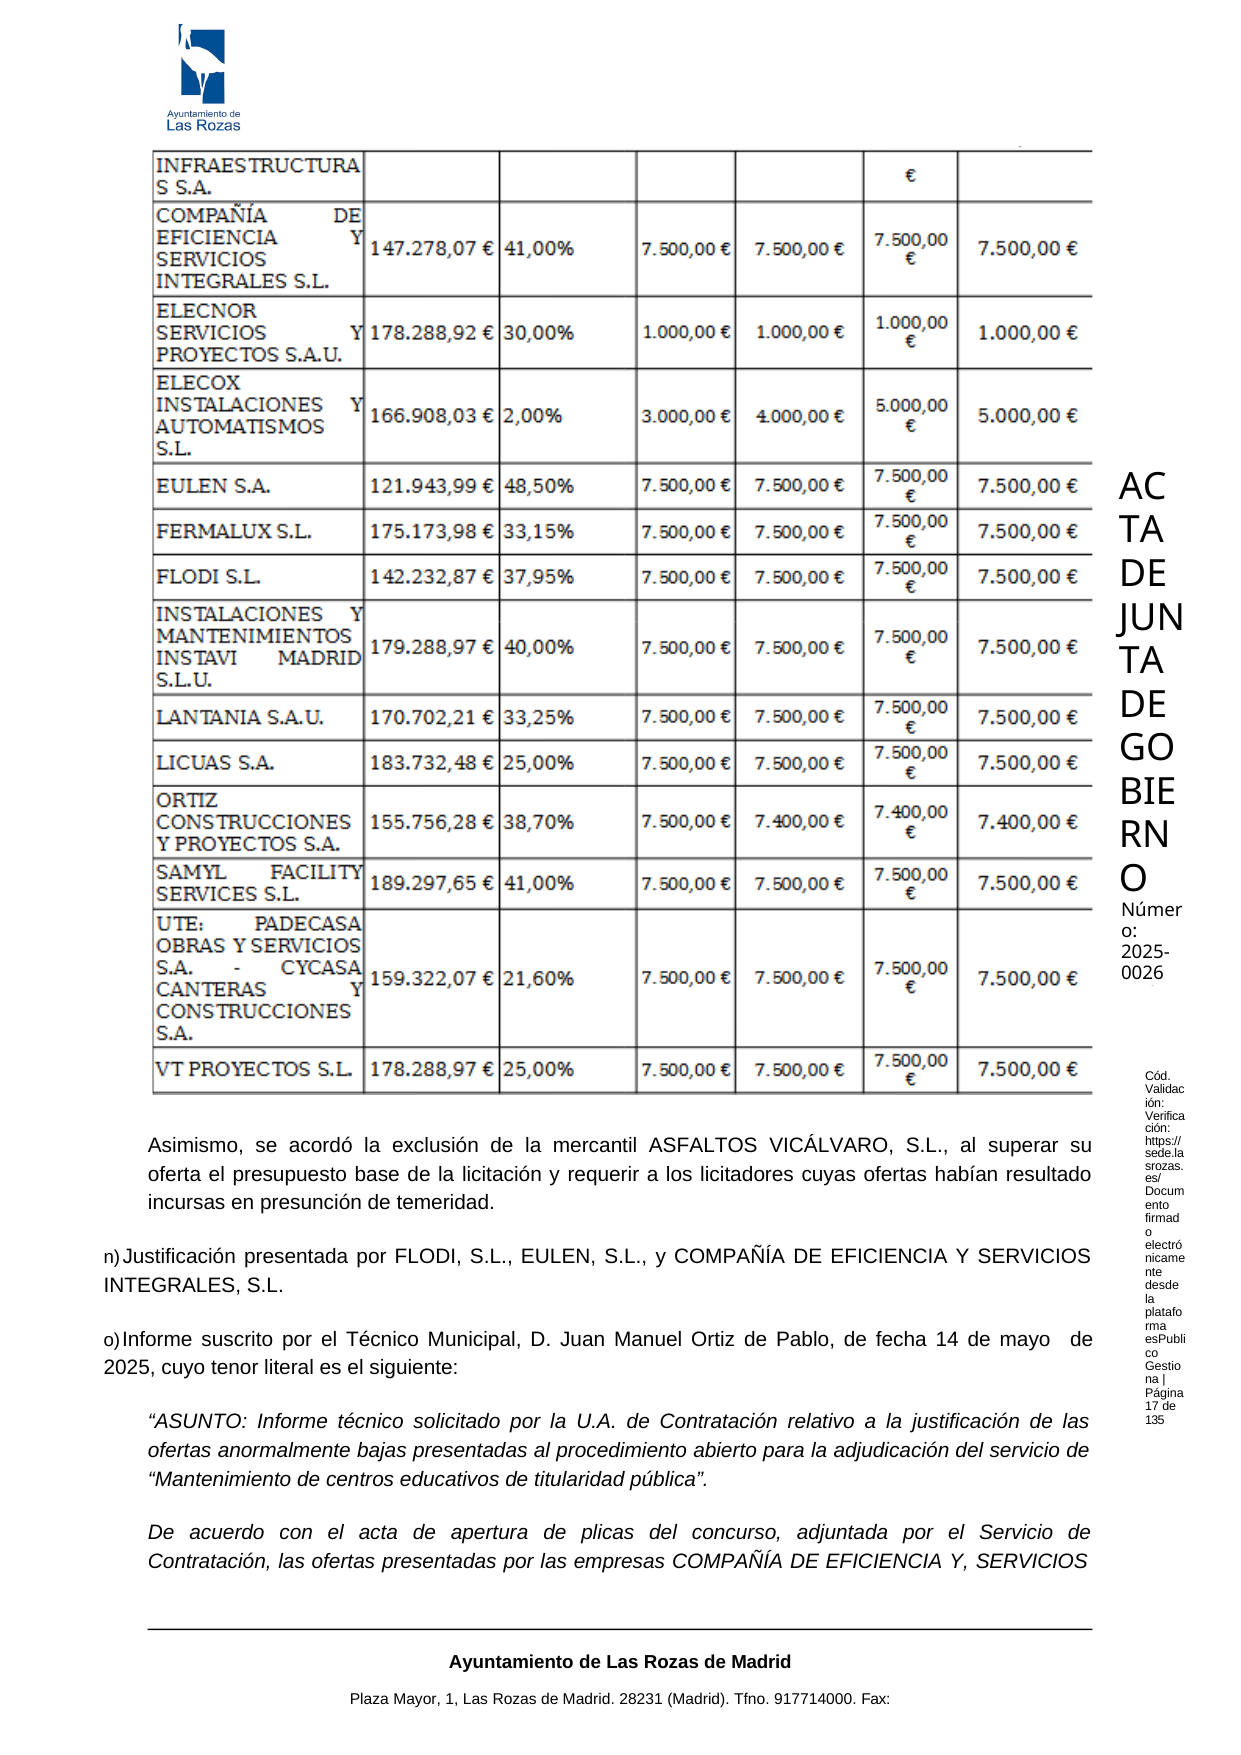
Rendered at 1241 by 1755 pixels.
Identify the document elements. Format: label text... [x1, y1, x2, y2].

text Cód. Validación: [1145, 1070, 1186, 1110]
text Asimismo, se acordó la exclusión de la mercantil ASFALTOS VICÁLVARO, S.L., al superar su oferta el presupuesto base de la licitación y requerir a los licitadores cuyas ofertas habían resultado incursas en presunción de temeridad. [148, 1133, 1093, 1214]
list Justificación presentada por FLODI, S.L., EULEN, S.L., y COMPAÑÍA DE EFICIENCIA Y SERVICIOS INTEGRALES, S.L. [103, 1244, 1093, 1297]
text Número: 2025-0026 Fecha: 24/06/2025 [1121, 900, 1185, 985]
text Documento firmado electrónicamente desde la plataforma esPublico Gestiona | Página 17 de 135 [1145, 1185, 1186, 1427]
text De acuerdo con el acta de apertura de plicas del concurso, adjuntada por el Servicio de Contratación, las ofertas presentadas por las empresas COMPAÑÍA DE EFICIENCIA Y, SERVICIOS [148, 1520, 1093, 1573]
text “ASUNTO: Informe técnico solicitado por la U.A. de Contratación relativo a la justificación de las ofertas anormalmente bajas presentadas al procedimiento abierto para la adjudicación del servicio de “Mantenimiento de centros educativos de titularidad pública”. [148, 1409, 1093, 1490]
list Informe suscrito por el Técnico Municipal, D. Juan Manuel Ortiz de Pablo, de fecha 14 de mayo de 2025, cuyo tenor literal es el siguiente: [103, 1326, 1093, 1379]
text ACTA DE JUNTA DE GOBIERNO [1119, 464, 1185, 900]
text Verificación: https://sede.lasrozas.es/ [1145, 1110, 1186, 1185]
